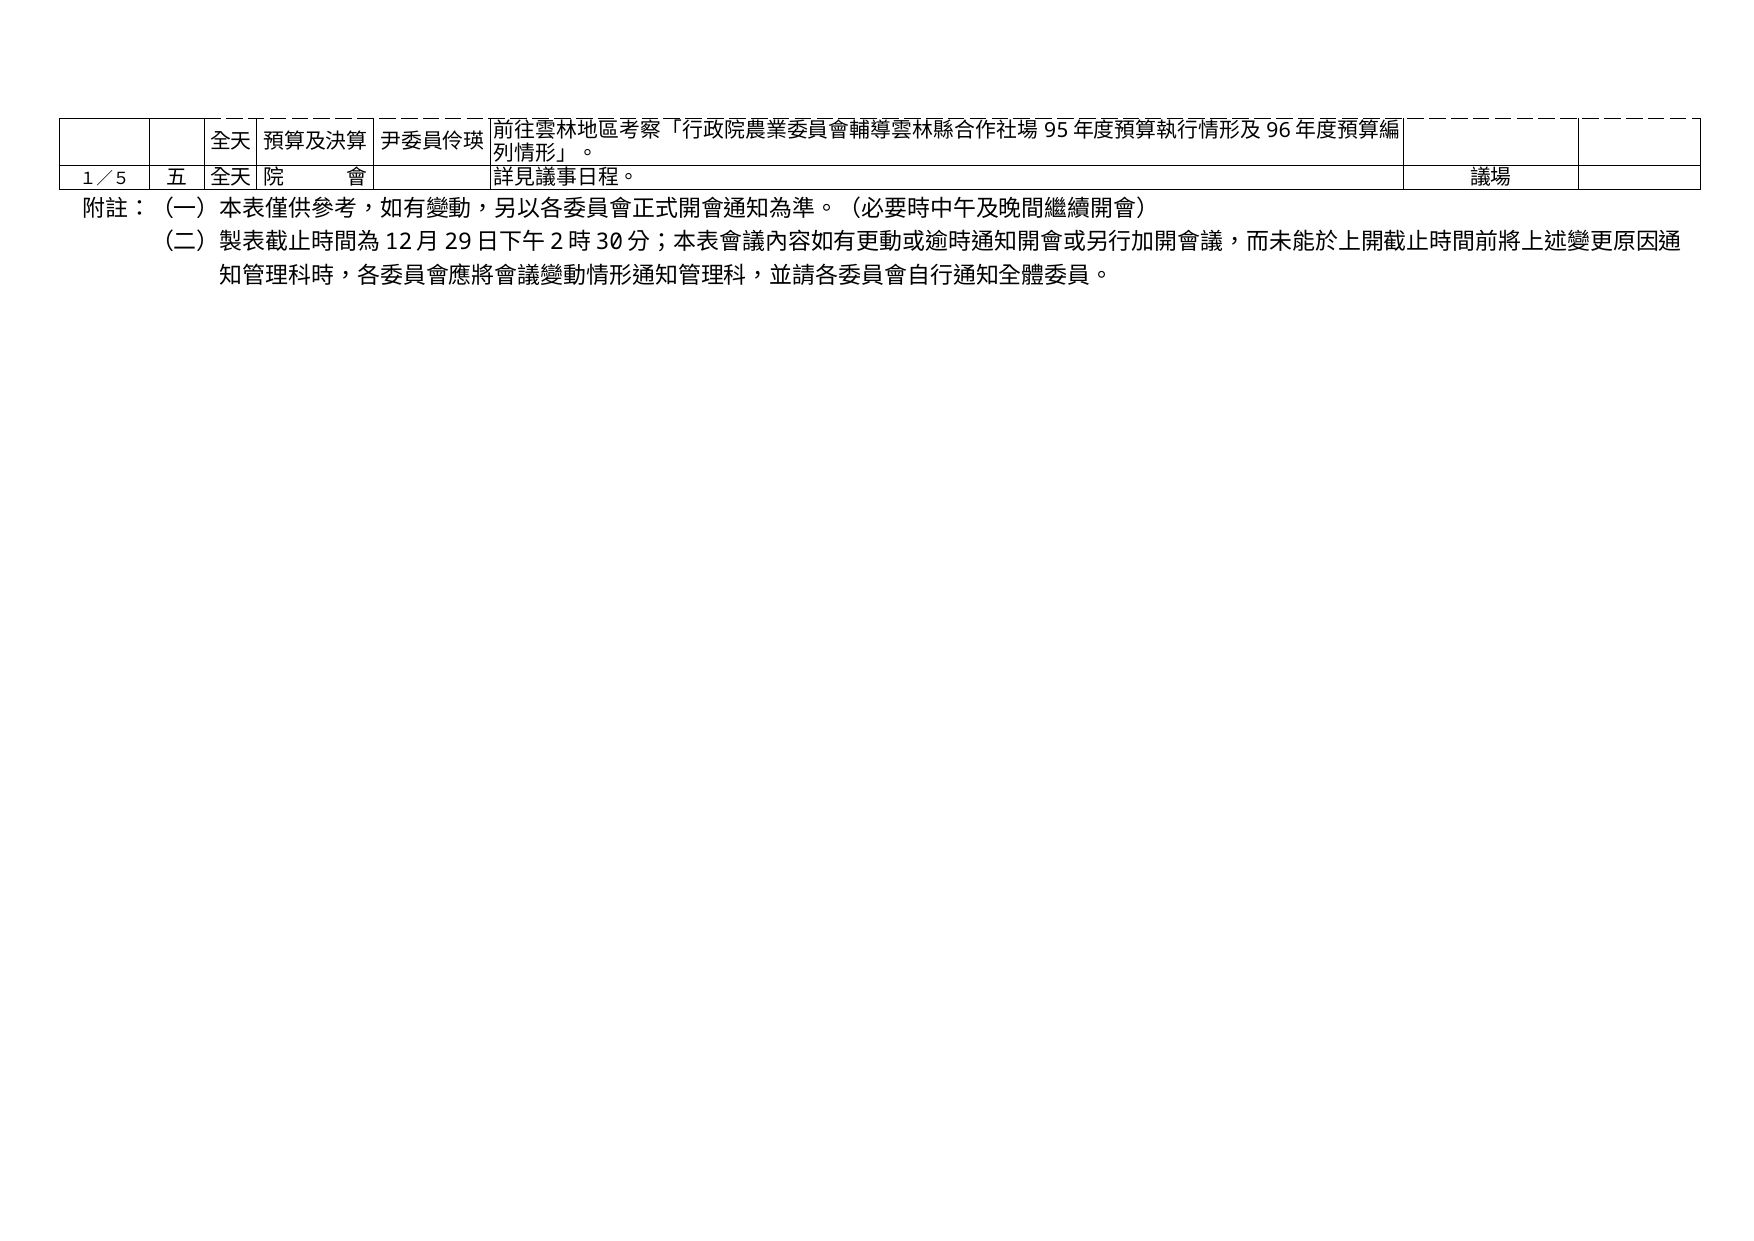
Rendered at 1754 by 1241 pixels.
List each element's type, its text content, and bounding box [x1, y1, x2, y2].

table_cell [60, 119, 149, 165]
table_cell 預算及決算 [257, 118, 373, 165]
text 附註：（一）本表僅供參考，如有變動，另以各委員會正式開會通知為準。（必要時中午及晚間繼續開會） [59, 190, 1695, 223]
table_cell 全天 [205, 166, 256, 189]
table_cell 尹委員伶瑛 [374, 118, 490, 165]
table_cell 議場 [1404, 166, 1578, 189]
table_cell [1404, 118, 1578, 165]
table_cell １／５ [60, 166, 149, 189]
table_cell [150, 119, 204, 165]
table_cell 詳見議事日程。 [491, 166, 1403, 189]
table_cell 全天 [205, 118, 256, 165]
table_cell 五 [150, 166, 204, 189]
table_cell 前往雲林地區考察「行政院農業委員會輔導雲林縣合作社場95年度預算執行情形及96年度預算編列情形」。 [491, 118, 1403, 165]
table_cell [1579, 118, 1700, 165]
table_cell [374, 166, 490, 189]
table_cell 院 會 [257, 166, 373, 189]
table_cell [1579, 166, 1700, 189]
text （二）製表截止時間為12月29日下午2時30分；本表會議內容如有更動或逾時通知開會或另行加開會議，而未能於上開截止時間前將上述變更原因通知管理科時，各委員會應將會議變動情形通知管理科，並請各委員會自行通知全體委員。 [151, 223, 1695, 290]
